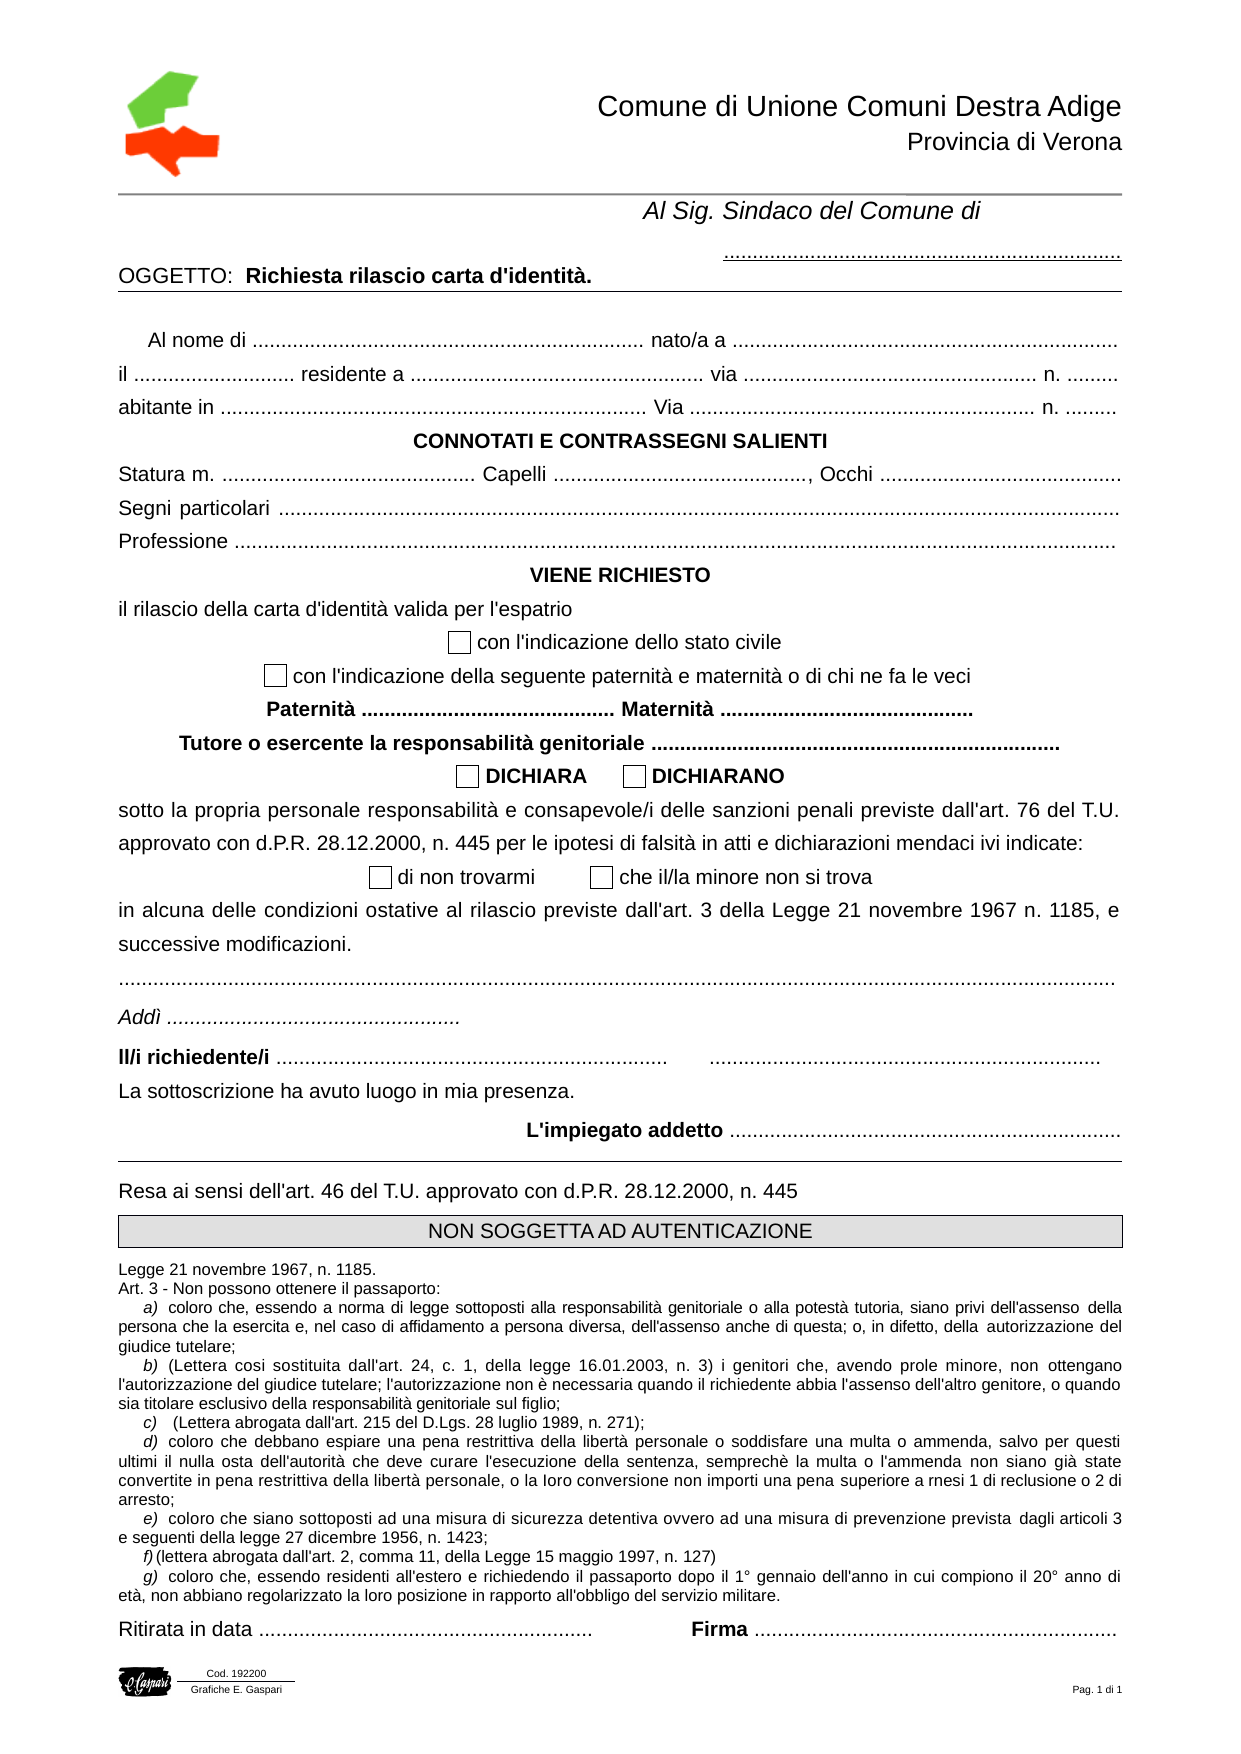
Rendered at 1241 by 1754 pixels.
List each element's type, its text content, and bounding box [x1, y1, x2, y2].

text DICHIARA DICHIARANO [118, 764, 1122, 788]
text Addì ................................................... [118, 1005, 1122, 1029]
list coloro che, essendo a norma di legge sottoposti alla responsabilità genitoriale o alla potestà tutoria, siano privi dell'assenso della persona che la esercita e, nel caso di affidamento a persona diversa, dell'assenso anche di questa; o, in difetto, della autorizzazione del giudice tutelare; [118, 1298, 1122, 1356]
text il rilascio della carta d'identità valida per l'espatrio [118, 596, 1122, 620]
text ..................................................................... [118, 239, 1122, 263]
text Resa ai sensi dell'art. 46 del T.U. approvato con d.P.R. 28.12.2000, n. 445 [118, 1179, 1122, 1203]
text VIENE RICHIESTO [118, 563, 1122, 587]
text OGGETTO: Richiesta rilascio carta d'identità. [118, 263, 1122, 291]
list coloro che, essendo residenti all'estero e richiedendo il passaporto dopo il 1° gennaio dell'anno in cui compiono il 20° anno di età, non abbiano regolarizzato la loro posizione in rapporto all'obbligo del servizio militare. [118, 1566, 1122, 1605]
text Ritirata in data .......................................................... Firma ............................................................... [118, 1617, 1122, 1641]
list (Lettera cosi sostituita dall'art. 24, c. 1, della legge 16.01.2003, n. 3) i genitori che, avendo prole minore, non ottengano l'autorizzazione del giudice tutelare; l'autorizzazione non è necessaria quando il richiedente abbia l'assenso dell'altro genitore, o quando sia titolare esclusivo della responsabilità genitoriale sul figlio; [118, 1356, 1122, 1413]
text La sottoscrizione ha avuto luogo in mia presenza. [118, 1078, 1122, 1102]
text CONNOTATI E CONTRASSEGNI SALIENTI [118, 429, 1122, 453]
list coloro che siano sottoposti ad una misura di sicurezza detentiva ovvero ad una misura di prevenzione prevista dagli articoli 3 e seguenti della legge 27 dicembre 1956, n. 1423; [118, 1509, 1122, 1547]
picture [122, 58, 224, 189]
text Art. 3 - Non possono ottenere il passaporto: [118, 1279, 1122, 1298]
text con l'indicazione della seguente paternità e maternità o di chi ne fa le veci [118, 663, 1122, 687]
text con l'indicazione dello stato civile [118, 630, 1122, 654]
text di non trovarmi che il/la minore non si trova [118, 865, 1122, 889]
list (lettera abrogata dall'art. 2, comma 11, della Legge 15 maggio 1997, n. 127) [118, 1547, 1122, 1566]
text ............................................................................................................................................................................. [118, 965, 1122, 989]
text sotto la propria personale responsabilità e consapevole/i delle sanzioni penali previste dall'art. 76 del T.U. approvato con d.P.R. 28.12.2000, n. 445 per le ipotesi di falsità in atti e dichiarazioni mendaci ivi indicate: [118, 798, 1122, 855]
picture [118, 1666, 172, 1697]
list coloro che debbano espiare una pena restrittiva della libertà personale o soddisfare una multa o ammenda, salvo per questi ultimi il nulla osta dell'autorità che deve curare l'esecuzione della sentenza, semprechè la multa o l'ammenda non siano già state convertite in pena restrittiva della libertà personale, o la Ioro conversione non importi una pena superiore a rnesi 1 di reclusione o 2 di arresto; [118, 1432, 1122, 1509]
text Legge 21 novembre 1967, n. 1185. [118, 1260, 1122, 1279]
text L'impiegato addetto .................................................................... [118, 1118, 1122, 1142]
text Statura m. ............................................ Capelli ............................................, Occhi .......................................... Segni particolari .................................................................................................................................................. Professione ......................................................................................................................................................... [118, 462, 1122, 553]
text Comune di Unione Comuni Destra Adige [224, 89, 1122, 122]
text Provincia di Verona [224, 127, 1122, 156]
text ll/i richiedente/i .................................................................... .................................................................... [118, 1045, 1122, 1069]
text Al nome di .................................................................... nato/a a ................................................................... il ............................ residente a ................................................... via ................................................... n. ......... abitante in .......................................................................... Via ............................................................ n. ......... [118, 328, 1122, 419]
text Tutore o esercente la responsabilità genitoriale ....................................................................... [118, 731, 1122, 754]
text in alcuna delle condizioni ostative al rilascio previste dall'art. 3 della Legge 21 novembre 1967 n. 1185, e successive modificazioni. [118, 898, 1122, 956]
table_header NON SOGGETTA AD AUTENTICAZIONE [119, 1216, 1122, 1247]
list (Lettera abrogata dall'art. 215 del D.Lgs. 28 luglio 1989, n. 271); [118, 1413, 1122, 1432]
text Paternità ............................................ Maternità ............................................ [118, 697, 1122, 721]
text Al Sig. Sindaco del Comune di [643, 196, 1122, 225]
